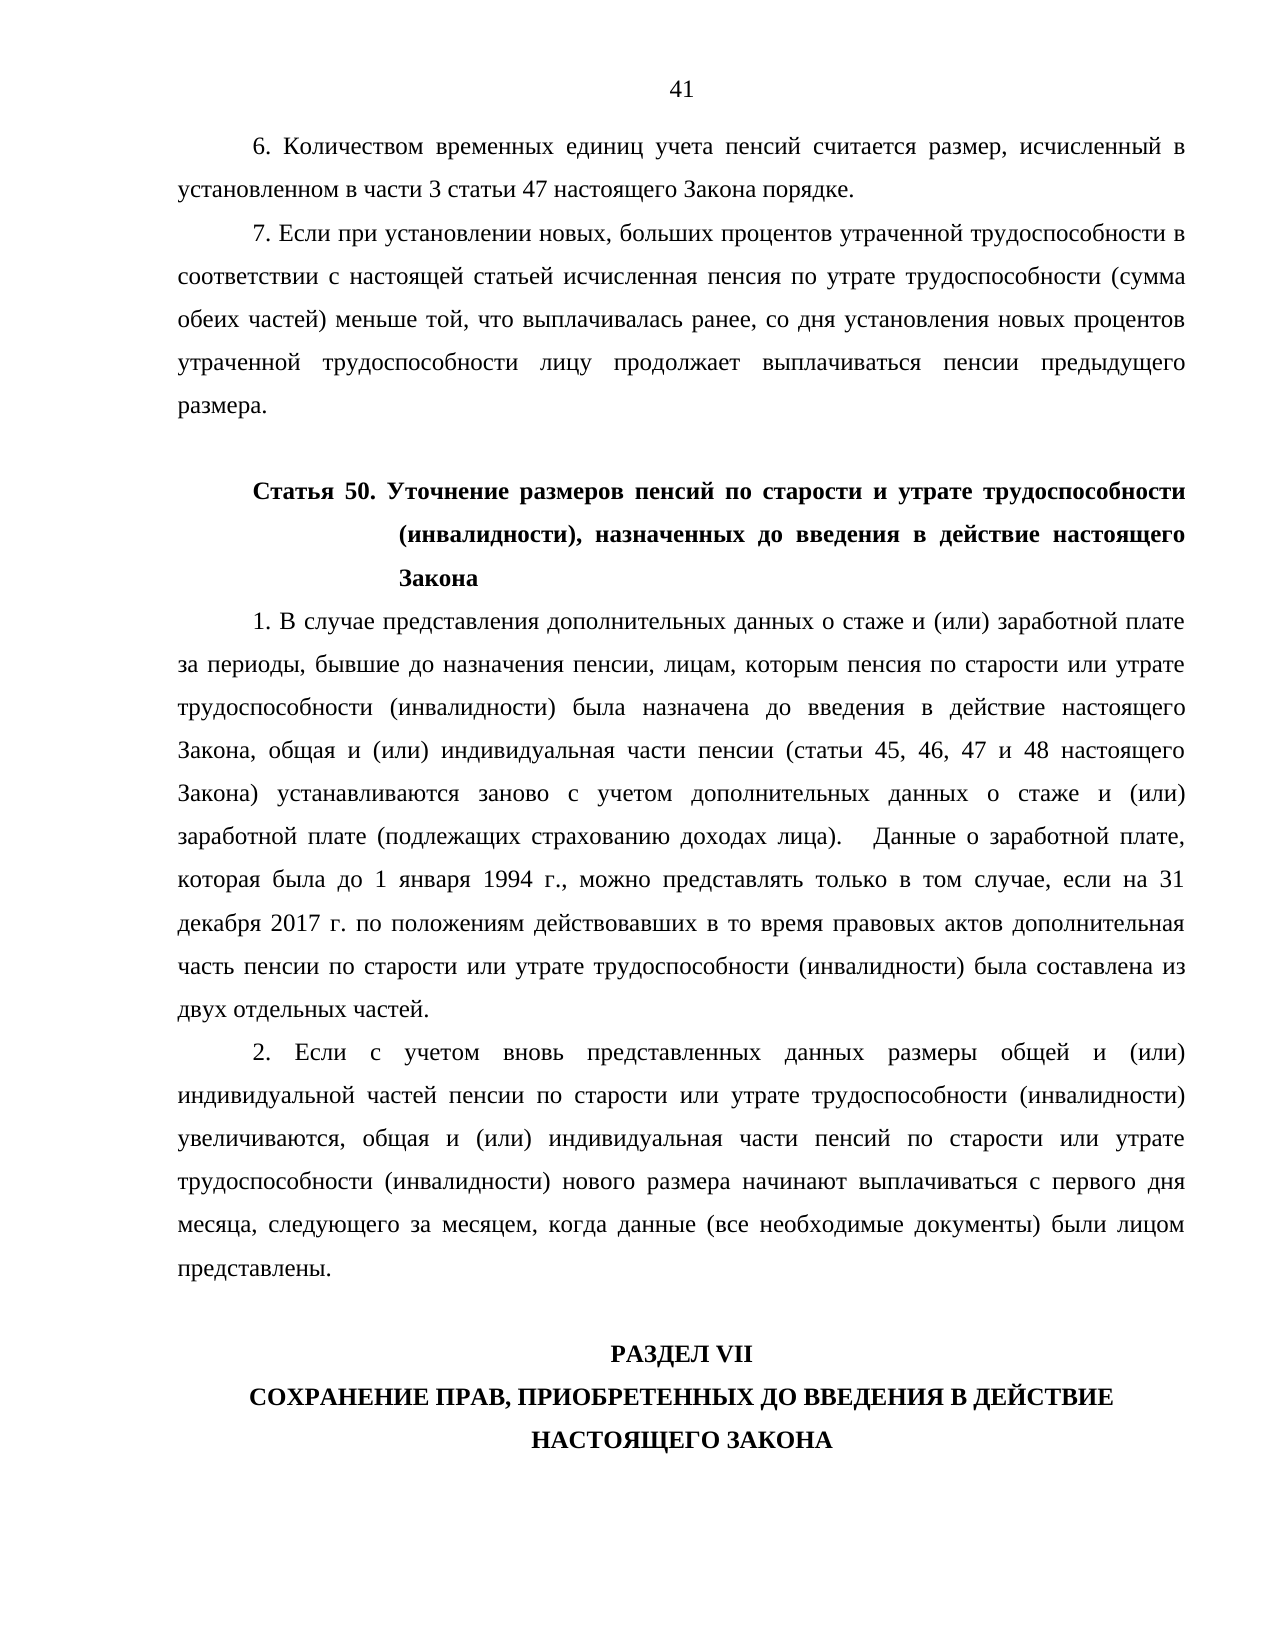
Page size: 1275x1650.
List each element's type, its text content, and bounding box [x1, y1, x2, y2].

text СОХРАНЕНИЕ ПРАВ, ПРИОБРЕТЕННЫХ ДО ВВЕДЕНИЯ В ДЕЙСТВИЕ НАСТОЯЩЕГО ЗАКОНА [177, 1382, 1186, 1454]
text РАЗДЕЛ VII [177, 1339, 1186, 1368]
text 7. Если при установлении новых, больших процентов утраченной трудоспособности в соответствии с настоящей статьей исчисленная пенсия по утрате трудоспособности (сумма обеих частей) меньше той, что выплачивалась ранее, со дня установления новых процентов утраченной трудоспособности лицу продолжает выплачиваться пенсии предыдущего размера. [177, 218, 1186, 419]
text Статья 50. Уточнение размеров пенсий по старости и утрате трудоспособности (инвалидности), назначенных до введения в действие настоящего Закона [252, 476, 1186, 591]
text 1. В случае представления дополнительных данных о стаже и (или) заработной плате за периоды, бывшие до назначения пенсии, лицам, которым пенсия по старости или утрате трудоспособности (инвалидности) была назначена до введения в действие настоящего Закона, общая и (или) индивидуальная части пенсии (статьи 45, 46, 47 и 48 настоящего Закона) устанавливаются заново с учетом дополнительных данных о стаже и (или) заработной плате (подлежащих страхованию доходах лица). Данные о заработной плате, которая была до 1 января 1994 г., можно представлять только в том случае, если на 31 декабря 2017 г. по положениям действовавших в то время правовых актов дополнительная часть пенсии по старости или утрате трудоспособности (инвалидности) была составлена из двух отдельных частей. [177, 606, 1186, 1023]
text 6. Количеством временных единиц учета пенсий считается размер, исчисленный в установленном в части 3 статьи 47 настоящего Закона порядке. [177, 131, 1186, 203]
text 2. Если с учетом вновь представленных данных размеры общей и (или) индивидуальной частей пенсии по старости или утрате трудоспособности (инвалидности) увеличиваются, общая и (или) индивидуальная части пенсий по старости или утрате трудоспособности (инвалидности) нового размера начинают выплачиваться с первого дня месяца, следующего за месяцем, когда данные (все необходимые документы) были лицом представлены. [177, 1037, 1186, 1281]
